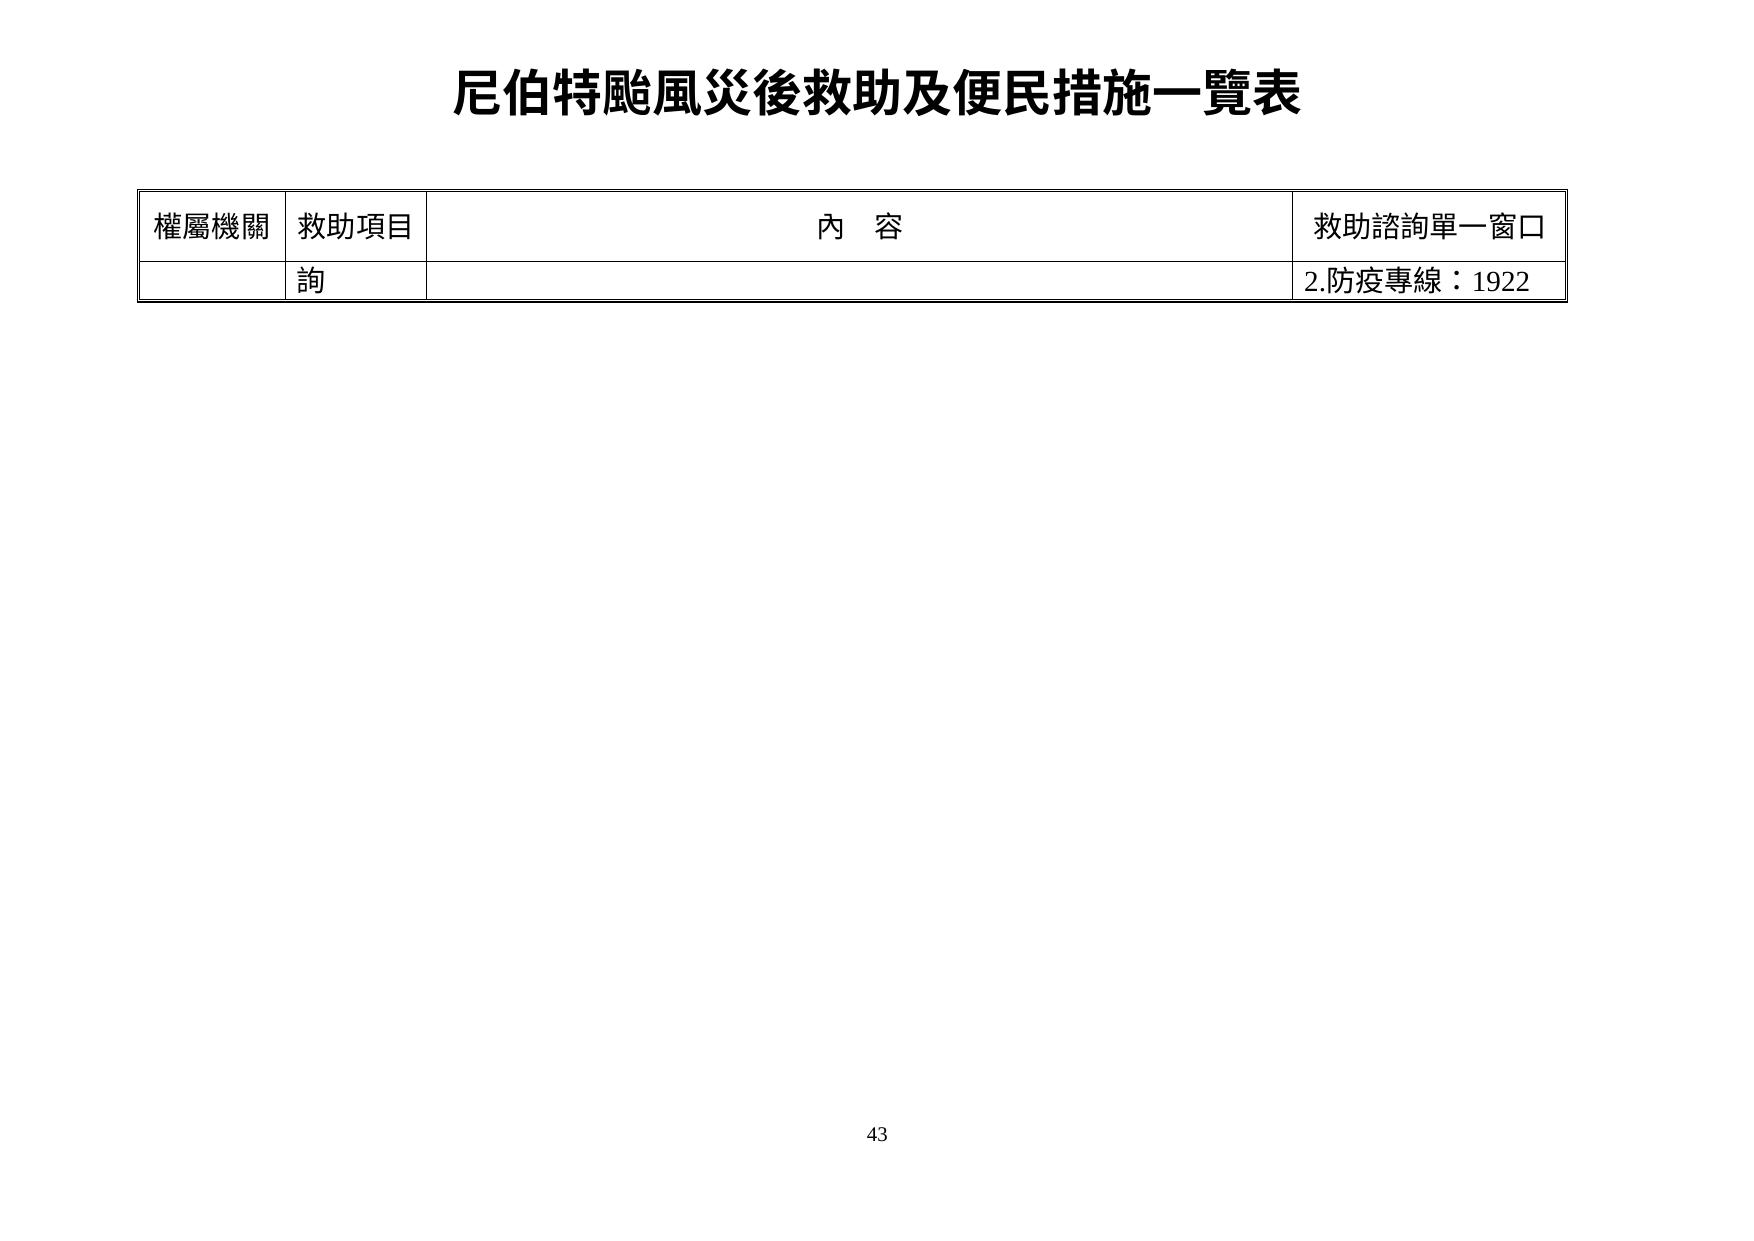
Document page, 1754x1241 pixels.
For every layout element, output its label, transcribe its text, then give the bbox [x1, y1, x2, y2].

table_cell 詢 [286, 262, 426, 299]
table_header 救助項目 [286, 192, 426, 261]
table_cell [140, 262, 285, 299]
table_header 內 容 [427, 192, 1292, 261]
table_cell [427, 262, 1292, 299]
table_cell 2.防疫專線：1922 [1293, 262, 1565, 299]
table_header 救助諮詢單一窗口 [1293, 192, 1565, 261]
table_header 權屬機關 [140, 192, 285, 261]
